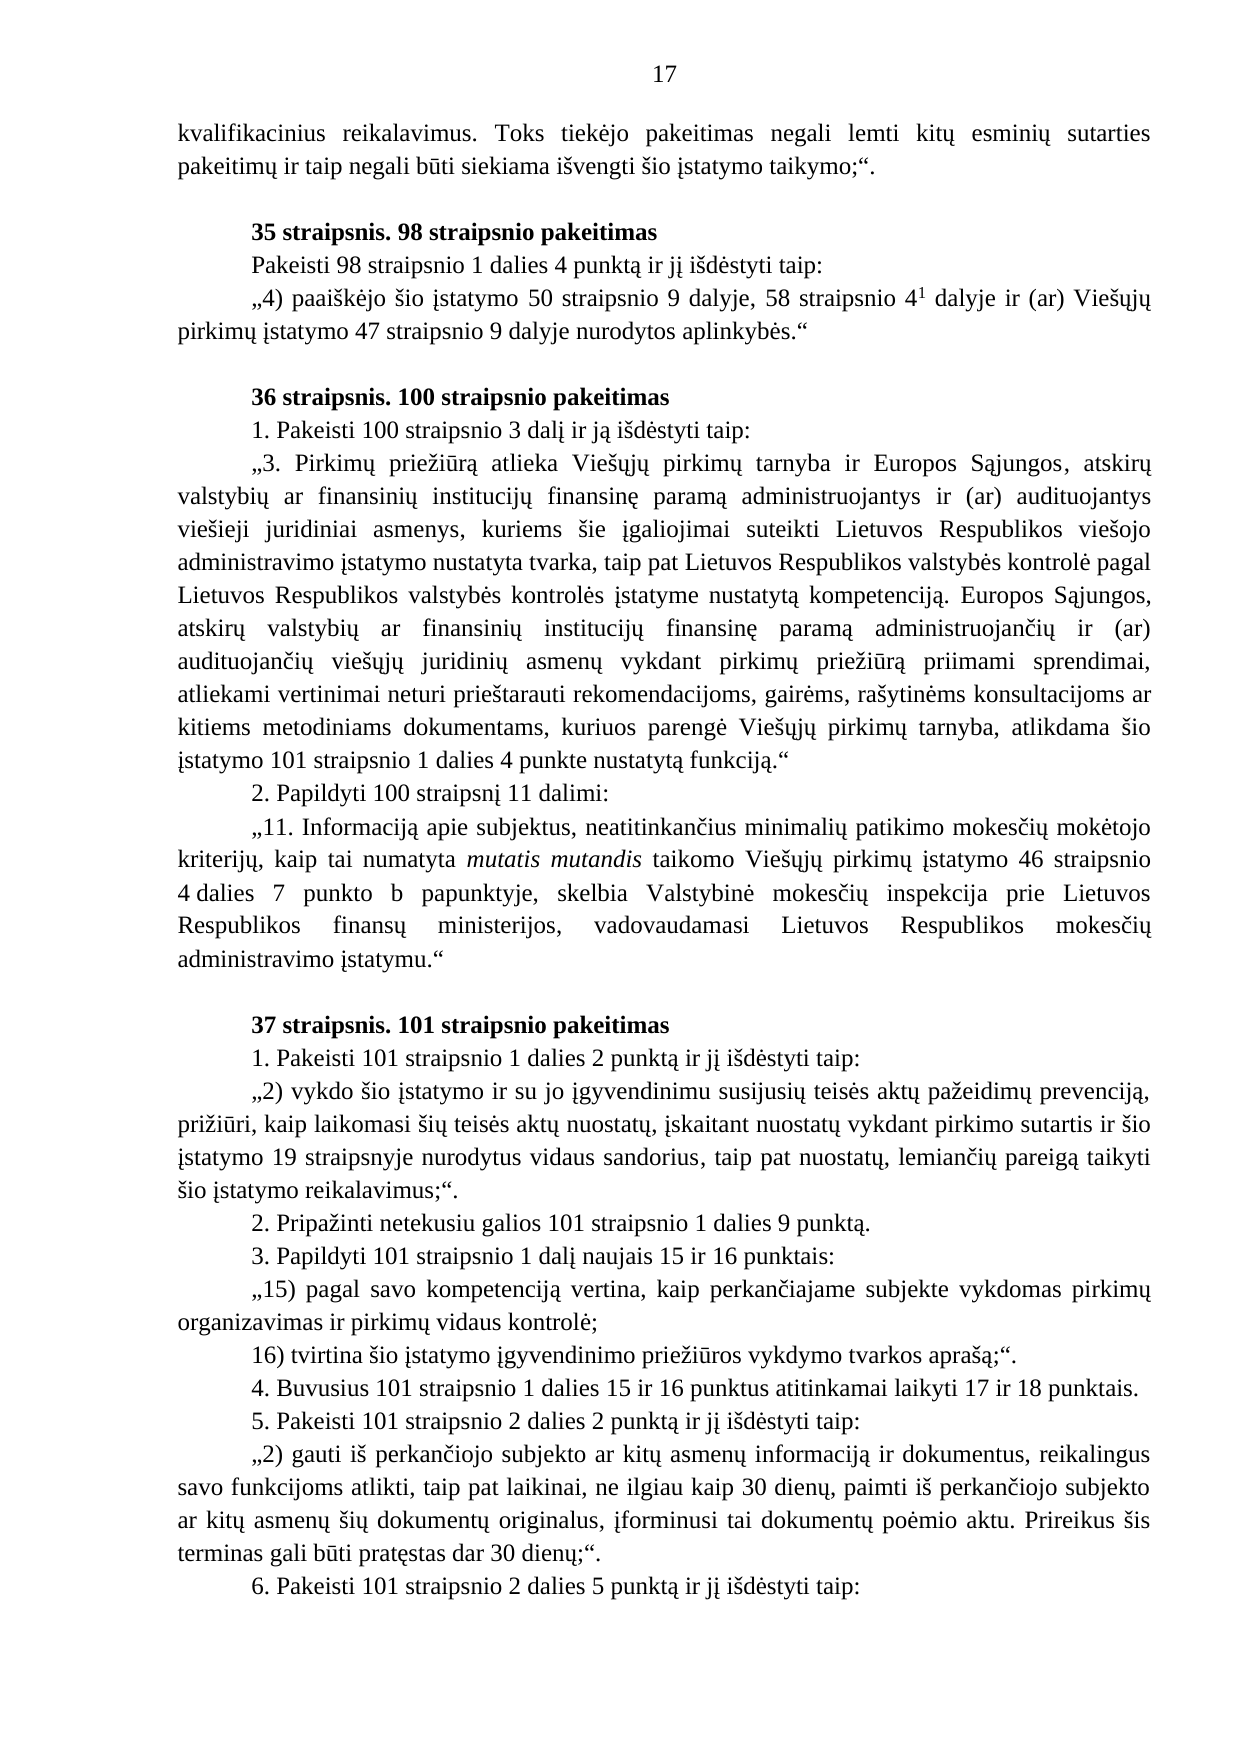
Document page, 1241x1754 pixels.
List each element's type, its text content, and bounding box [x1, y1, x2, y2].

text „11. Informaciją apie subjektus, neatitinkančius minimalių patikimo mokesčių mokėtojo kriterijų, kaip tai numatyta mutatis mutandis taikomo Viešųjų pirkimų įstatymo 46 straipsnio 4 dalies 7 punkto b papunktyje, skelbia Valstybinė mokesčių inspekcija prie Lietuvos Respublikos finansų ministerijos, vadovaudamasi Lietuvos Respublikos mokesčių administravimo įstatymu.“ [177, 812, 1152, 972]
text Pakeisti 98 straipsnio 1 dalies 4 punktą ir jį išdėstyti taip: [177, 250, 1152, 279]
text 37 straipsnis. 101 straipsnio pakeitimas [177, 1010, 1152, 1038]
text 1. Pakeisti 100 straipsnio 3 dalį ir ją išdėstyti taip: [177, 415, 1152, 444]
text „15) pagal savo kompetenciją vertina, kaip perkančiajame subjekte vykdomas pirkimų organizavimas ir pirkimų vidaus kontrolė; [177, 1274, 1152, 1336]
text 6. Pakeisti 101 straipsnio 2 dalies 5 punktą ir jį išdėstyti taip: [177, 1571, 1152, 1600]
text 2. Pripažinti netekusiu galios 101 straipsnio 1 dalies 9 punktą. [177, 1208, 1152, 1237]
text „2) vykdo šio įstatymo ir su jo įgyvendinimu susijusių teisės aktų pažeidimų prevenciją, prižiūri, kaip laikomasi šių teisės aktų nuostatų, įskaitant nuostatų vykdant pirkimo sutartis ir šio įstatymo 19 straipsnyje nurodytus vidaus sandorius, taip pat nuostatų, lemiančių pareigą taikyti šio įstatymo reikalavimus;“. [177, 1076, 1152, 1203]
text 1. Pakeisti 101 straipsnio 1 dalies 2 punktą ir jį išdėstyti taip: [177, 1043, 1152, 1071]
text 35 straipsnis. 98 straipsnio pakeitimas [177, 217, 1152, 246]
text 3. Papildyti 101 straipsnio 1 dalį naujais 15 ir 16 punktais: [177, 1241, 1152, 1269]
text 36 straipsnis. 100 straipsnio pakeitimas [177, 382, 1152, 411]
text 5. Pakeisti 101 straipsnio 2 dalies 2 punktą ir jį išdėstyti taip: [177, 1406, 1152, 1435]
text 16) tvirtina šio įstatymo įgyvendinimo priežiūros vykdymo tvarkos aprašą;“. [177, 1340, 1152, 1369]
text „4) paaiškėjo šio įstatymo 50 straipsnio 9 dalyje, 58 straipsnio 41 dalyje ir (ar) Viešųjų pirkimų įstatymo 47 straipsnio 9 dalyje nurodytos aplinkybės.“ [177, 283, 1152, 345]
text 2. Papildyti 100 straipsnį 11 dalimi: [177, 778, 1152, 807]
text „2) gauti iš perkančiojo subjekto ar kitų asmenų informaciją ir dokumentus, reikalingus savo funkcijoms atlikti, taip pat laikinai, ne ilgiau kaip 30 dienų, paimti iš perkančiojo subjekto ar kitų asmenų šių dokumentų originalus, įforminusi tai dokumentų poėmio aktu. Prireikus šis terminas gali būti pratęstas dar 30 dienų;“. [177, 1439, 1152, 1567]
text 4. Buvusius 101 straipsnio 1 dalies 15 ir 16 punktus atitinkamai laikyti 17 ir 18 punktais. [177, 1373, 1152, 1402]
text „3. Pirkimų priežiūrą atlieka Viešųjų pirkimų tarnyba ir Europos Sąjungos, atskirų valstybių ar finansinių institucijų finansinę paramą administruojantys ir (ar) audituojantys viešieji juridiniai asmenys, kuriems šie įgaliojimai suteikti Lietuvos Respublikos viešojo administravimo įstatymo nustatyta tvarka, taip pat Lietuvos Respublikos valstybės kontrolė pagal Lietuvos Respublikos valstybės kontrolės įstatyme nustatytą kompetenciją. Europos Sąjungos, atskirų valstybių ar finansinių institucijų finansinę paramą administruojančių ir (ar) audituojančių viešųjų juridinių asmenų vykdant pirkimų priežiūrą priimami sprendimai, atliekami vertinimai neturi prieštarauti rekomendacijoms, gairėms, rašytinėms konsultacijoms ar kitiems metodiniams dokumentams, kuriuos parengė Viešųjų pirkimų tarnyba, atlikdama šio įstatymo 101 straipsnio 1 dalies 4 punkte nustatytą funkciją.“ [177, 448, 1152, 774]
text kvalifikacinius reikalavimus. Toks tiekėjo pakeitimas negali lemti kitų esminių sutarties pakeitimų ir taip negali būti siekiama išvengti šio įstatymo taikymo;“. [177, 118, 1152, 180]
